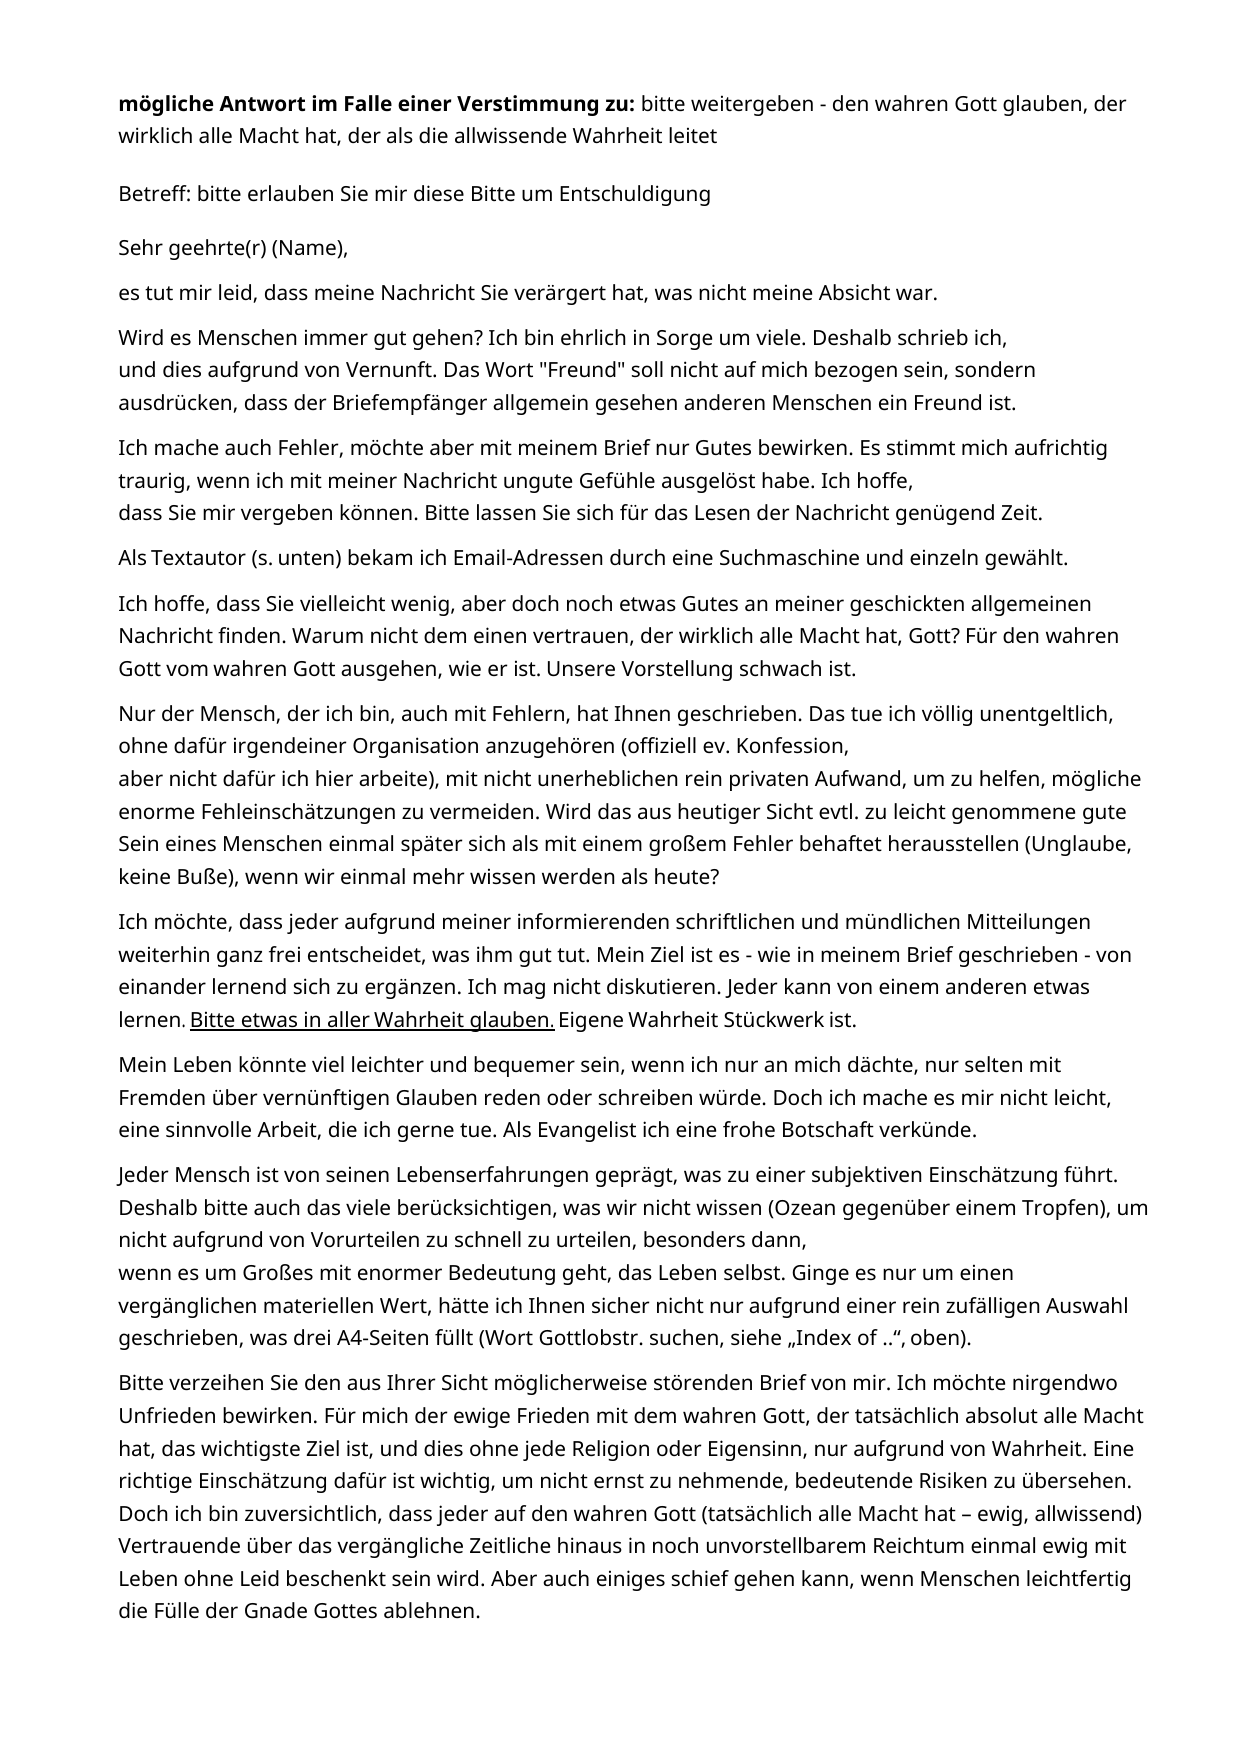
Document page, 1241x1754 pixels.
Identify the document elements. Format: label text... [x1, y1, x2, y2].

text aber nicht dafür ich hier arbeite), mit nicht unerheblichen rein privaten Aufwand, um zu helfen, mögliche enorme Fehleinschätzungen zu vermeiden. Wird das aus heutiger Sicht evtl. zu leicht genommene gute Sein eines Menschen einmal später sich als mit einem großem Fehler behaftet herausstellen (Unglaube, keine Buße), wenn wir einmal mehr wissen werden als heute? [118, 764, 1152, 890]
text Ich mache auch Fehler, möchte aber mit meinem Brief nur Gutes bewirken. Es stimmt mich aufrichtig traurig, wenn ich mit meiner Nachricht ungute Gefühle ausgelöst habe. Ich hoffe, [118, 433, 1152, 494]
text Wird es Menschen immer gut gehen? Ich bin ehrlich in Sorge um viele. Deshalb schrieb ich, [118, 323, 1152, 351]
text und dies aufgrund von Vernunft. Das Wort "Freund" soll nicht auf mich bezogen sein, sondern ausdrücken, dass der Briefempfänger allgemein gesehen anderen Menschen ein Freund ist. [118, 356, 1152, 417]
text Ich hoffe, dass Sie vielleicht wenig, aber doch noch etwas Gutes an meiner geschickten allgemeinen Nachricht finden. Warum nicht dem einen vertrauen, der wirklich alle Macht hat, Gott? Für den wahren Gott vom wahren Gott ausgehen, wie er ist. Unsere Vorstellung schwach ist. [118, 589, 1152, 682]
text Betreff: bitte erlauben Sie mir diese Bitte um Entschuldigung [118, 179, 1152, 207]
text Sehr geehrte(r) (Name), [118, 233, 1152, 261]
text Bitte verzeihen Sie den aus Ihrer Sicht möglicherweise störenden Brief von mir. Ich möchte nirgendwo Unfrieden bewirken. Für mich der ewige Frieden mit dem wahren Gott, der tatsächlich absolut alle Macht hat, das wichtigste Ziel ist, und dies ohne jede Religion oder Eigensinn, nur aufgrund von Wahrheit. Eine richtige Einschätzung dafür ist wichtig, um nicht ernst zu nehmende, bedeutende Risiken zu übersehen. Doch ich bin zuversichtlich, dass jeder auf den wahren Gott (tatsächlich alle Macht hat – ewig, allwissend) Vertrauende über das vergängliche Zeitliche hinaus in noch unvorstellbarem Reichtum einmal ewig mit Leben ohne Leid beschenkt sein wird. Aber auch einiges schief gehen kann, wenn Menschen leichtfertig die Fülle der Gnade Gottes ablehnen. [118, 1368, 1152, 1625]
text Mein Leben könnte viel leichter und bequemer sein, wenn ich nur an mich dächte, nur selten mit Fremden über vernünftigen Glauben reden oder schreiben würde. Doch ich mache es mir nicht leicht, eine sinnvolle Arbeit, die ich gerne tue. Als Evangelist ich eine frohe Botschaft verkünde. [118, 1050, 1152, 1144]
text wenn es um Großes mit enormer Bedeutung geht, das Leben selbst. Ginge es nur um einen vergänglichen materiellen Wert, hätte ich Ihnen sicher nicht nur aufgrund einer rein zufälligen Auswahl geschrieben, was drei A4-Seiten füllt (Wort Gottlobstr. suchen, siehe „Index of ..“, oben). [118, 1258, 1152, 1352]
text Ich möchte, dass jeder aufgrund meiner informierenden schriftlichen und mündlichen Mitteilungen weiterhin ganz frei entscheidet, was ihm gut tut. Mein Ziel ist es - wie in meinem Brief geschrieben - von einander lernend sich zu ergänzen. Ich mag nicht diskutieren. Jeder kann von einem anderen etwas lernen. Bitte etwas in aller Wahrheit glauben. Eigene Wahrheit Stückwerk ist. [118, 907, 1152, 1033]
text Als Textautor (s. unten) bekam ich Email-Adressen durch eine Suchmaschine und einzeln gewählt. [118, 543, 1152, 572]
text es tut mir leid, dass meine Nachricht Sie verärgert hat, was nicht meine Absicht war. [118, 278, 1152, 306]
text Nur der Mensch, der ich bin, auch mit Fehlern, hat Ihnen geschrieben. Das tue ich völlig unentgeltlich, ohne dafür irgendeiner Organisation anzugehören (offiziell ev. Konfession, [118, 699, 1152, 760]
text mögliche Antwort im Falle einer Verstimmung zu: bitte weitergeben - den wahren Gott glauben, der wirklich alle Macht hat, der als die allwissende Wahrheit leitet [118, 89, 1152, 150]
text dass Sie mir vergeben können. Bitte lassen Sie sich für das Lesen der Nachricht genügend Zeit. [118, 498, 1152, 527]
text Jeder Mensch ist von seinen Lebenserfahrungen geprägt, was zu einer subjektiven Einschätzung führt. Deshalb bitte auch das viele berücksichtigen, was wir nicht wissen (Ozean gegenüber einem Tropfen), um nicht aufgrund von Vorurteilen zu schnell zu urteilen, besonders dann, [118, 1160, 1152, 1254]
